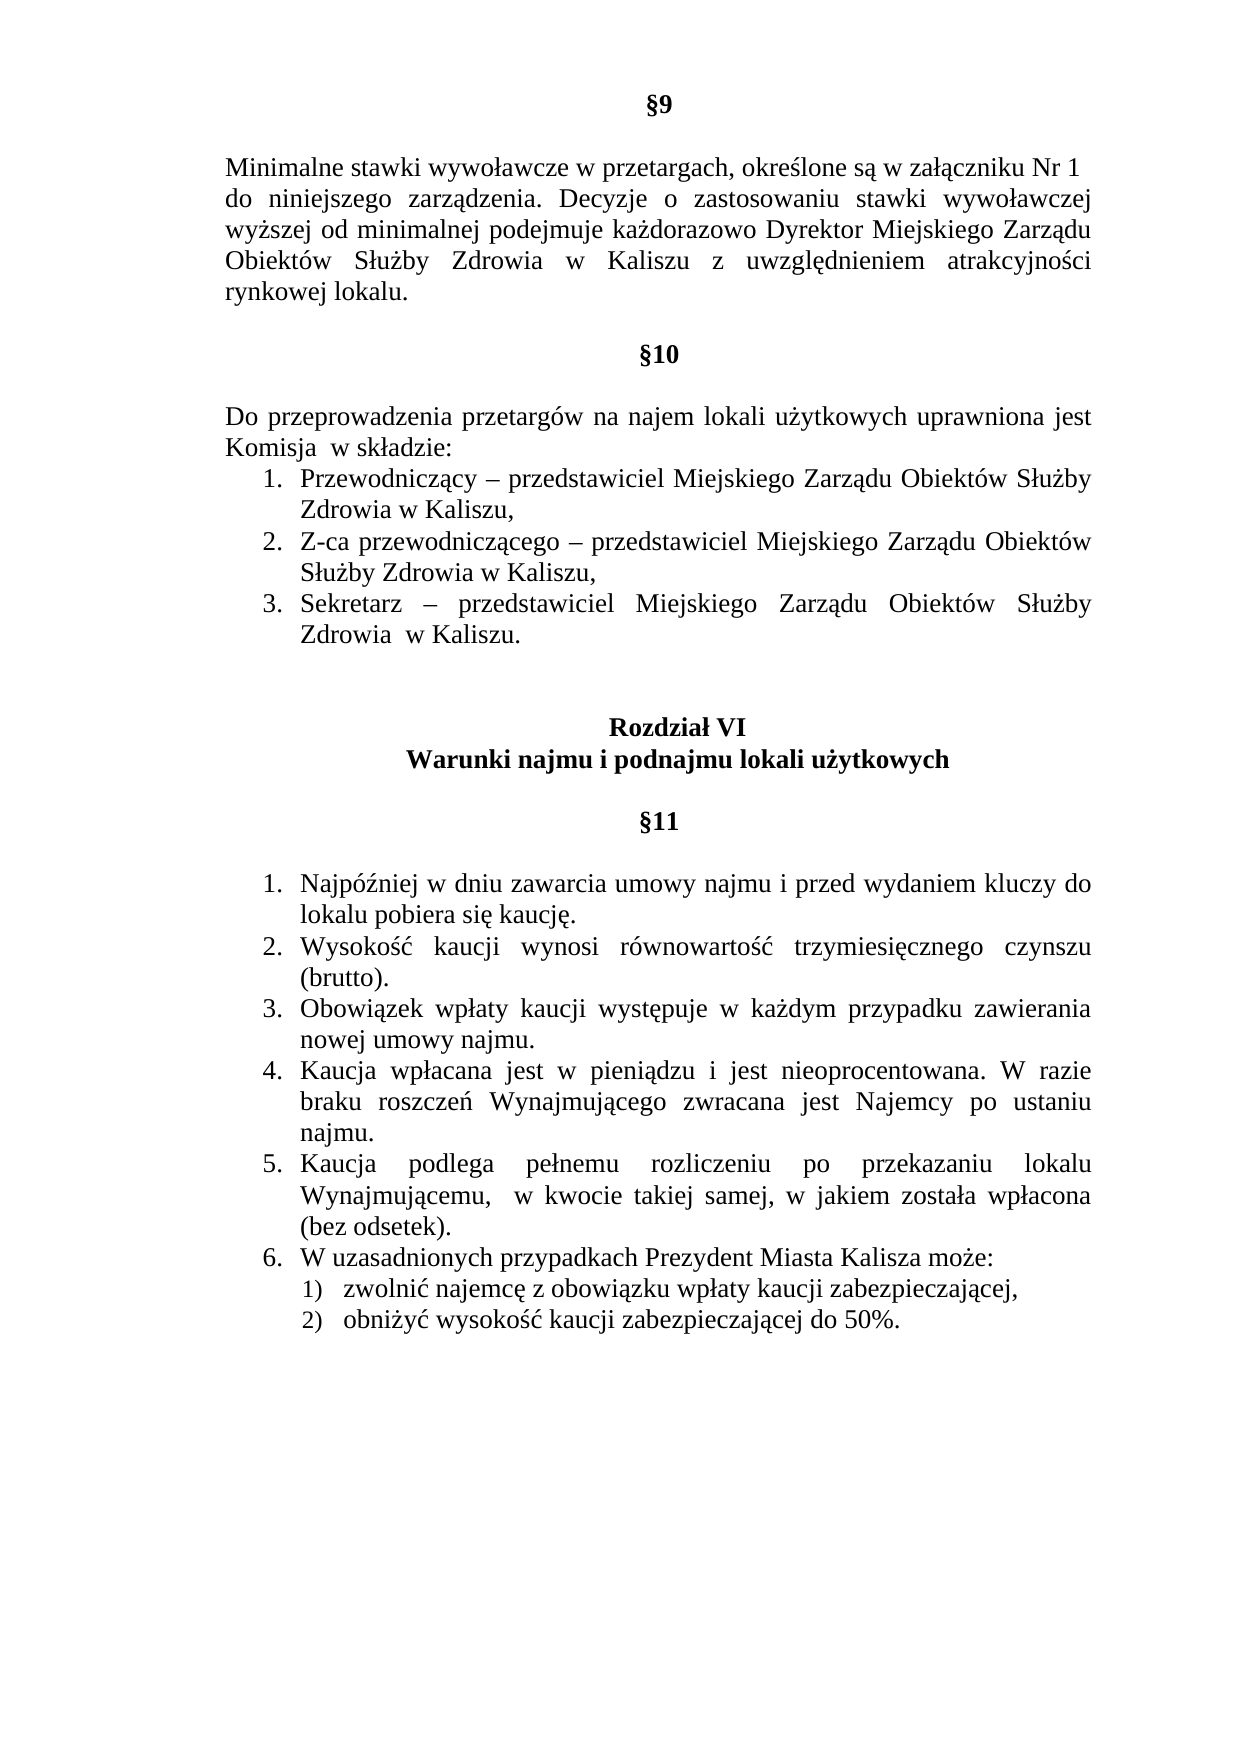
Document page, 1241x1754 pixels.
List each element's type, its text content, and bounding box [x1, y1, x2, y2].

text do niniejszego zarządzenia. Decyzje o zastosowaniu stawki wywoławczej wyższej od minimalnej podejmuje każdorazowo Dyrektor Miejskiego Zarządu Obiektów Służby Zdrowia w Kaliszu z uwzględnieniem atrakcyjności rynkowej lokalu. [225, 182, 1093, 307]
list Kaucja podlega pełnemu rozliczeniu po przekazaniu lokalu Wynajmującemu, w kwocie takiej samej, w jakiem została wpłacona (bez odsetek). [262, 1148, 1093, 1241]
list Kaucja wpłacana jest w pieniądzu i jest nieoprocentowana. W razie braku roszczeń Wynajmującego zwracana jest Najemcy po ustaniu najmu. [262, 1054, 1093, 1148]
list Najpóźniej w dniu zawarcia umowy najmu i przed wydaniem kluczy do lokalu pobiera się kaucję. [262, 867, 1093, 929]
text Minimalne stawki wywoławcze w przetargach, określone są w załączniku Nr 1 [225, 151, 1093, 182]
text Do przeprowadzenia przetargów na najem lokali użytkowych uprawniona jest Komisja w składzie: [225, 400, 1093, 462]
list obniżyć wysokość kaucji zabezpieczającej do 50%. [302, 1303, 1093, 1334]
list Z-ca przewodniczącego – przedstawiciel Miejskiego Zarządu Obiektów Służby Zdrowia w Kaliszu, [262, 525, 1093, 587]
text §9 [225, 89, 1093, 120]
list Przewodniczący – przedstawiciel Miejskiego Zarządu Obiektów Służby Zdrowia w Kaliszu, [262, 462, 1093, 525]
text Rozdział VI Warunki najmu i podnajmu lokali użytkowych [262, 712, 1093, 774]
list Wysokość kaucji wynosi równowartość trzymiesięcznego czynszu (brutto). [262, 929, 1093, 992]
list W uzasadnionych przypadkach Prezydent Miasta Kalisza może: [262, 1241, 1093, 1272]
text §11 [225, 805, 1093, 836]
list Sekretarz – przedstawiciel Miejskiego Zarządu Obiektów Służby Zdrowia w Kaliszu. [262, 587, 1093, 649]
list zwolnić najemcę z obowiązku wpłaty kaucji zabezpieczającej, [302, 1272, 1093, 1303]
text §10 [225, 338, 1093, 369]
list Obowiązek wpłaty kaucji występuje w każdym przypadku zawierania nowej umowy najmu. [262, 992, 1093, 1054]
